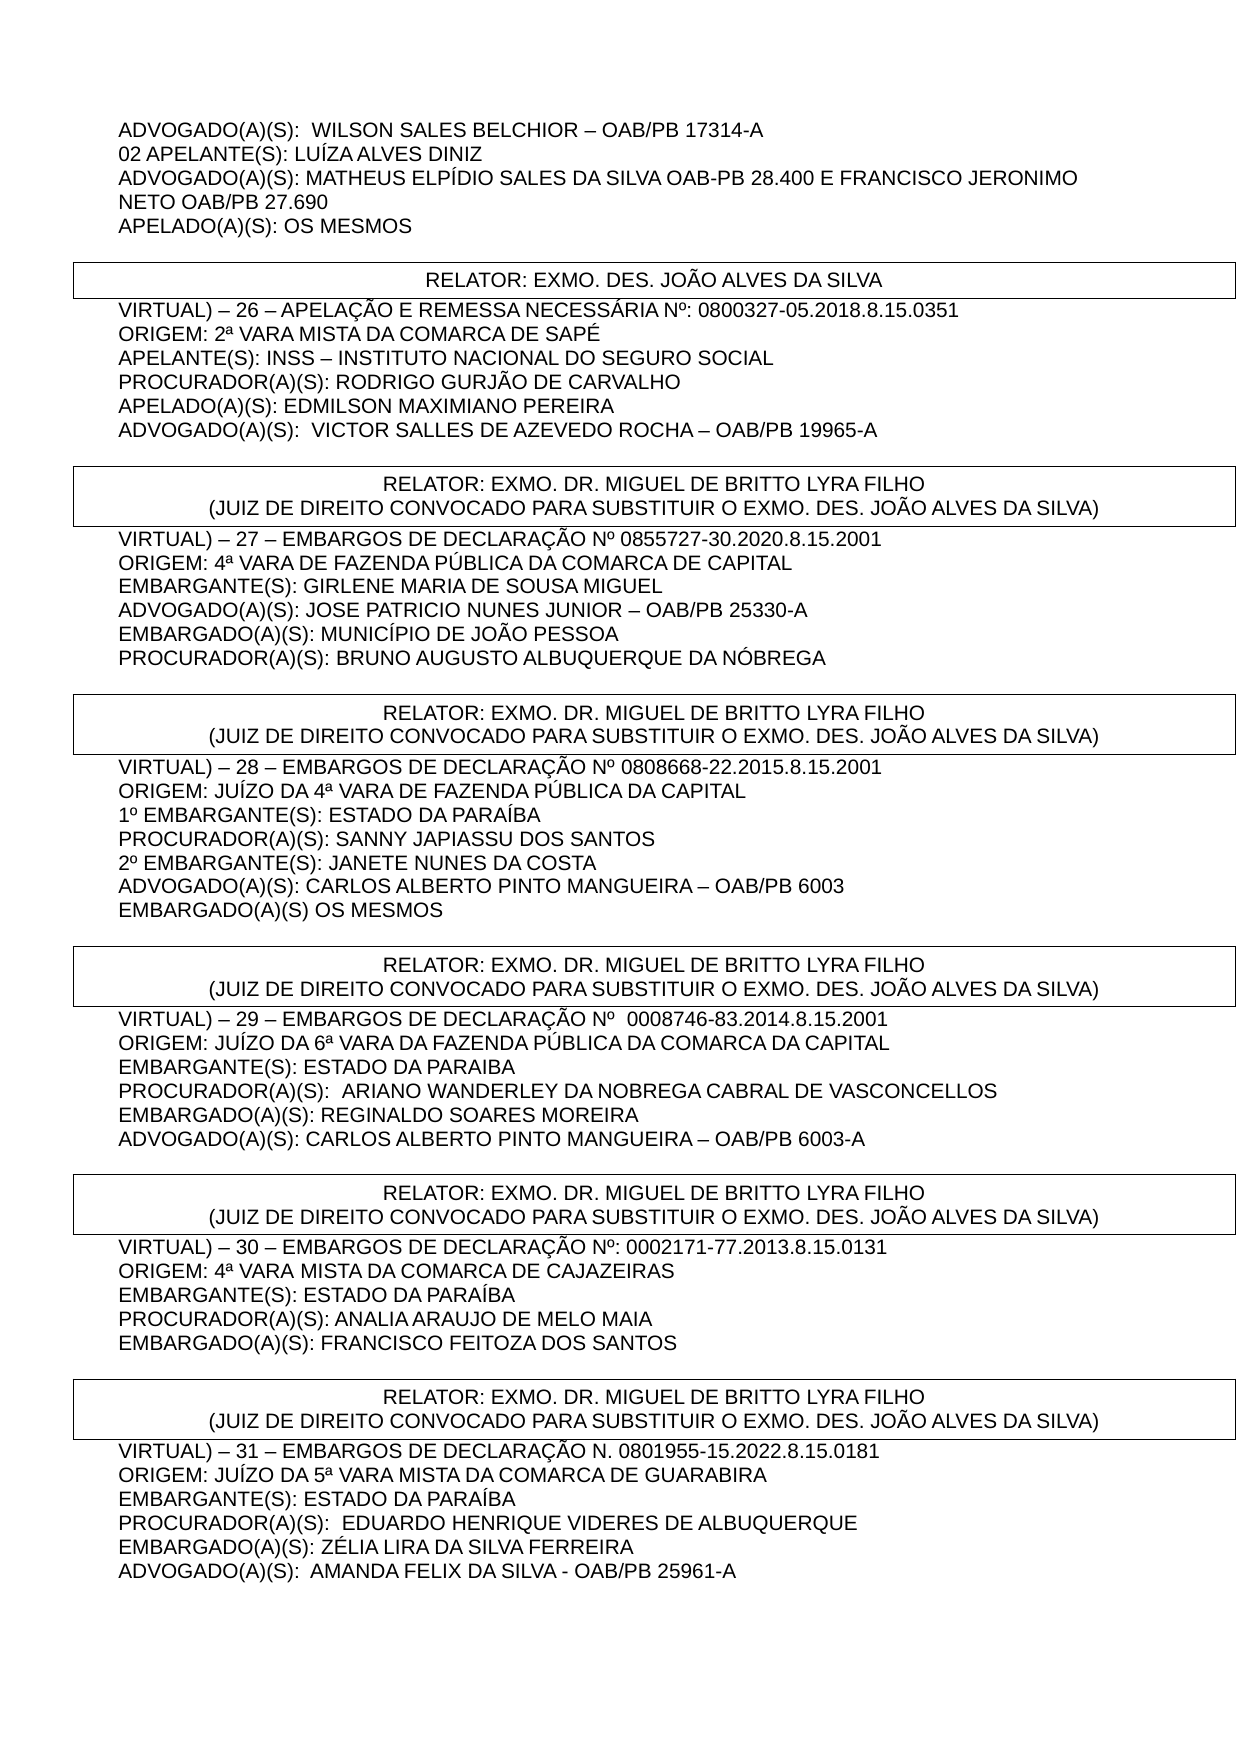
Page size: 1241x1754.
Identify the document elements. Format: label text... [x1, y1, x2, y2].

text EMBARGADO(A)(S) OS MESMOS [118, 898, 1122, 922]
table_header RELATOR: EXMO. DES. JOÃO ALVES DA SILVA [74, 263, 1235, 298]
text ADVOGADO(A)(S): CARLOS ALBERTO PINTO MANGUEIRA – OAB/PB 6003-A [118, 1126, 1122, 1150]
text ADVOGADO(A)(S): JOSE PATRICIO NUNES JUNIOR – OAB/PB 25330-A [118, 598, 1122, 622]
text APELADO(A)(S): EDMILSON MAXIMIANO PEREIRA [118, 394, 1122, 418]
text VIRTUAL) – 28 – EMBARGOS DE DECLARAÇÃO Nº 0808668-22.2015.8.15.2001 [118, 755, 1122, 778]
text PROCURADOR(A)(S): RODRIGO GURJÃO DE CARVALHO [118, 370, 1122, 394]
text ORIGEM: JUÍZO DA 4ª VARA DE FAZENDA PÚBLICA DA CAPITAL [118, 778, 1122, 802]
text ADVOGADO(A)(S): MATHEUS ELPÍDIO SALES DA SILVA OAB-PB 28.400 E FRANCISCO JERONIMO NETO OAB/PB 27.690 [118, 166, 1122, 214]
text VIRTUAL) – 31 – EMBARGOS DE DECLARAÇÃO N. 0801955-15.2022.8.15.0181 [118, 1440, 1122, 1463]
table_header RELATOR: EXMO. DR. MIGUEL DE BRITTO LYRA FILHO (JUIZ DE DIREITO CONVOCADO PARA SUBSTITUIR O EXMO. DES. JOÃO ALVES DA SILVA) [74, 695, 1235, 754]
text VIRTUAL) – 29 – EMBARGOS DE DECLARAÇÃO Nº 0008746-83.2014.8.15.2001 [118, 1007, 1122, 1031]
text EMBARGADO(A)(S): REGINALDO SOARES MOREIRA [118, 1102, 1122, 1126]
text ADVOGADO(A)(S): AMANDA FELIX DA SILVA - OAB/PB 25961-A [118, 1559, 1122, 1583]
table_header RELATOR: EXMO. DR. MIGUEL DE BRITTO LYRA FILHO (JUIZ DE DIREITO CONVOCADO PARA SUBSTITUIR O EXMO. DES. JOÃO ALVES DA SILVA) [74, 467, 1235, 526]
text EMBARGADO(A)(S): ZÉLIA LIRA DA SILVA FERREIRA [118, 1535, 1122, 1559]
text 1º EMBARGANTE(S): ESTADO DA PARAÍBA [118, 802, 1122, 826]
text APELADO(A)(S): OS MESMOS [118, 214, 1122, 238]
text PROCURADOR(A)(S): ARIANO WANDERLEY DA NOBREGA CABRAL DE VASCONCELLOS [118, 1078, 1122, 1102]
text PROCURADOR(A)(S): ANALIA ARAUJO DE MELO MAIA EMBARGADO(A)(S): FRANCISCO FEITOZA DOS SANTOS [118, 1307, 1122, 1378]
text ORIGEM: 4ª VARA DE FAZENDA PÚBLICA DA COMARCA DE CAPITAL [118, 550, 1122, 574]
text APELANTE(S): INSS – INSTITUTO NACIONAL DO SEGURO SOCIAL [118, 346, 1122, 370]
table_header RELATOR: EXMO. DR. MIGUEL DE BRITTO LYRA FILHO (JUIZ DE DIREITO CONVOCADO PARA SUBSTITUIR O EXMO. DES. JOÃO ALVES DA SILVA) [74, 1380, 1235, 1438]
text EMBARGANTE(S): ESTADO DA PARAIBA [118, 1054, 1122, 1078]
text ADVOGADO(A)(S): WILSON SALES BELCHIOR – OAB/PB 17314-A [118, 118, 1122, 142]
text VIRTUAL) – 27 – EMBARGOS DE DECLARAÇÃO Nº 0855727-30.2020.8.15.2001 [118, 527, 1122, 550]
text PROCURADOR(A)(S): SANNY JAPIASSU DOS SANTOS [118, 826, 1122, 850]
text PROCURADOR(A)(S): EDUARDO HENRIQUE VIDERES DE ALBUQUERQUE [118, 1511, 1122, 1535]
text ADVOGADO(A)(S): CARLOS ALBERTO PINTO MANGUEIRA – OAB/PB 6003 [118, 874, 1122, 898]
text 2º EMBARGANTE(S): JANETE NUNES DA COSTA [118, 850, 1122, 874]
text VIRTUAL) – 30 – EMBARGOS DE DECLARAÇÃO Nº: 0002171-77.2013.8.15.0131 ORIGEM: 4ª VARA MISTA DA COMARCA DE CAJAZEIRAS [118, 1235, 1122, 1283]
table_header RELATOR: EXMO. DR. MIGUEL DE BRITTO LYRA FILHO (JUIZ DE DIREITO CONVOCADO PARA SUBSTITUIR O EXMO. DES. JOÃO ALVES DA SILVA) [74, 1175, 1235, 1234]
text EMBARGANTE(S): GIRLENE MARIA DE SOUSA MIGUEL [118, 574, 1122, 598]
text ADVOGADO(A)(S): VICTOR SALLES DE AZEVEDO ROCHA – OAB/PB 19965-A [118, 418, 1122, 442]
text VIRTUAL) – 26 – APELAÇÃO E REMESSA NECESSÁRIA Nº: 0800327-05.2018.8.15.0351 ORIGEM: 2ª VARA MISTA DA COMARCA DE SAPÉ [118, 299, 1122, 346]
text EMBARGANTE(S): ESTADO DA PARAÍBA [118, 1283, 1122, 1307]
text EMBARGANTE(S): ESTADO DA PARAÍBA [118, 1487, 1122, 1511]
text ORIGEM: JUÍZO DA 6ª VARA DA FAZENDA PÚBLICA DA COMARCA DA CAPITAL [118, 1031, 1122, 1054]
text PROCURADOR(A)(S): BRUNO AUGUSTO ALBUQUERQUE DA NÓBREGA [118, 646, 1122, 670]
text EMBARGADO(A)(S): MUNICÍPIO DE JOÃO PESSOA [118, 622, 1122, 646]
text ORIGEM: JUÍZO DA 5ª VARA MISTA DA COMARCA DE GUARABIRA [118, 1463, 1122, 1487]
table_header RELATOR: EXMO. DR. MIGUEL DE BRITTO LYRA FILHO (JUIZ DE DIREITO CONVOCADO PARA SUBSTITUIR O EXMO. DES. JOÃO ALVES DA SILVA) [74, 947, 1235, 1006]
text 02 APELANTE(S): LUÍZA ALVES DINIZ [118, 142, 1122, 166]
